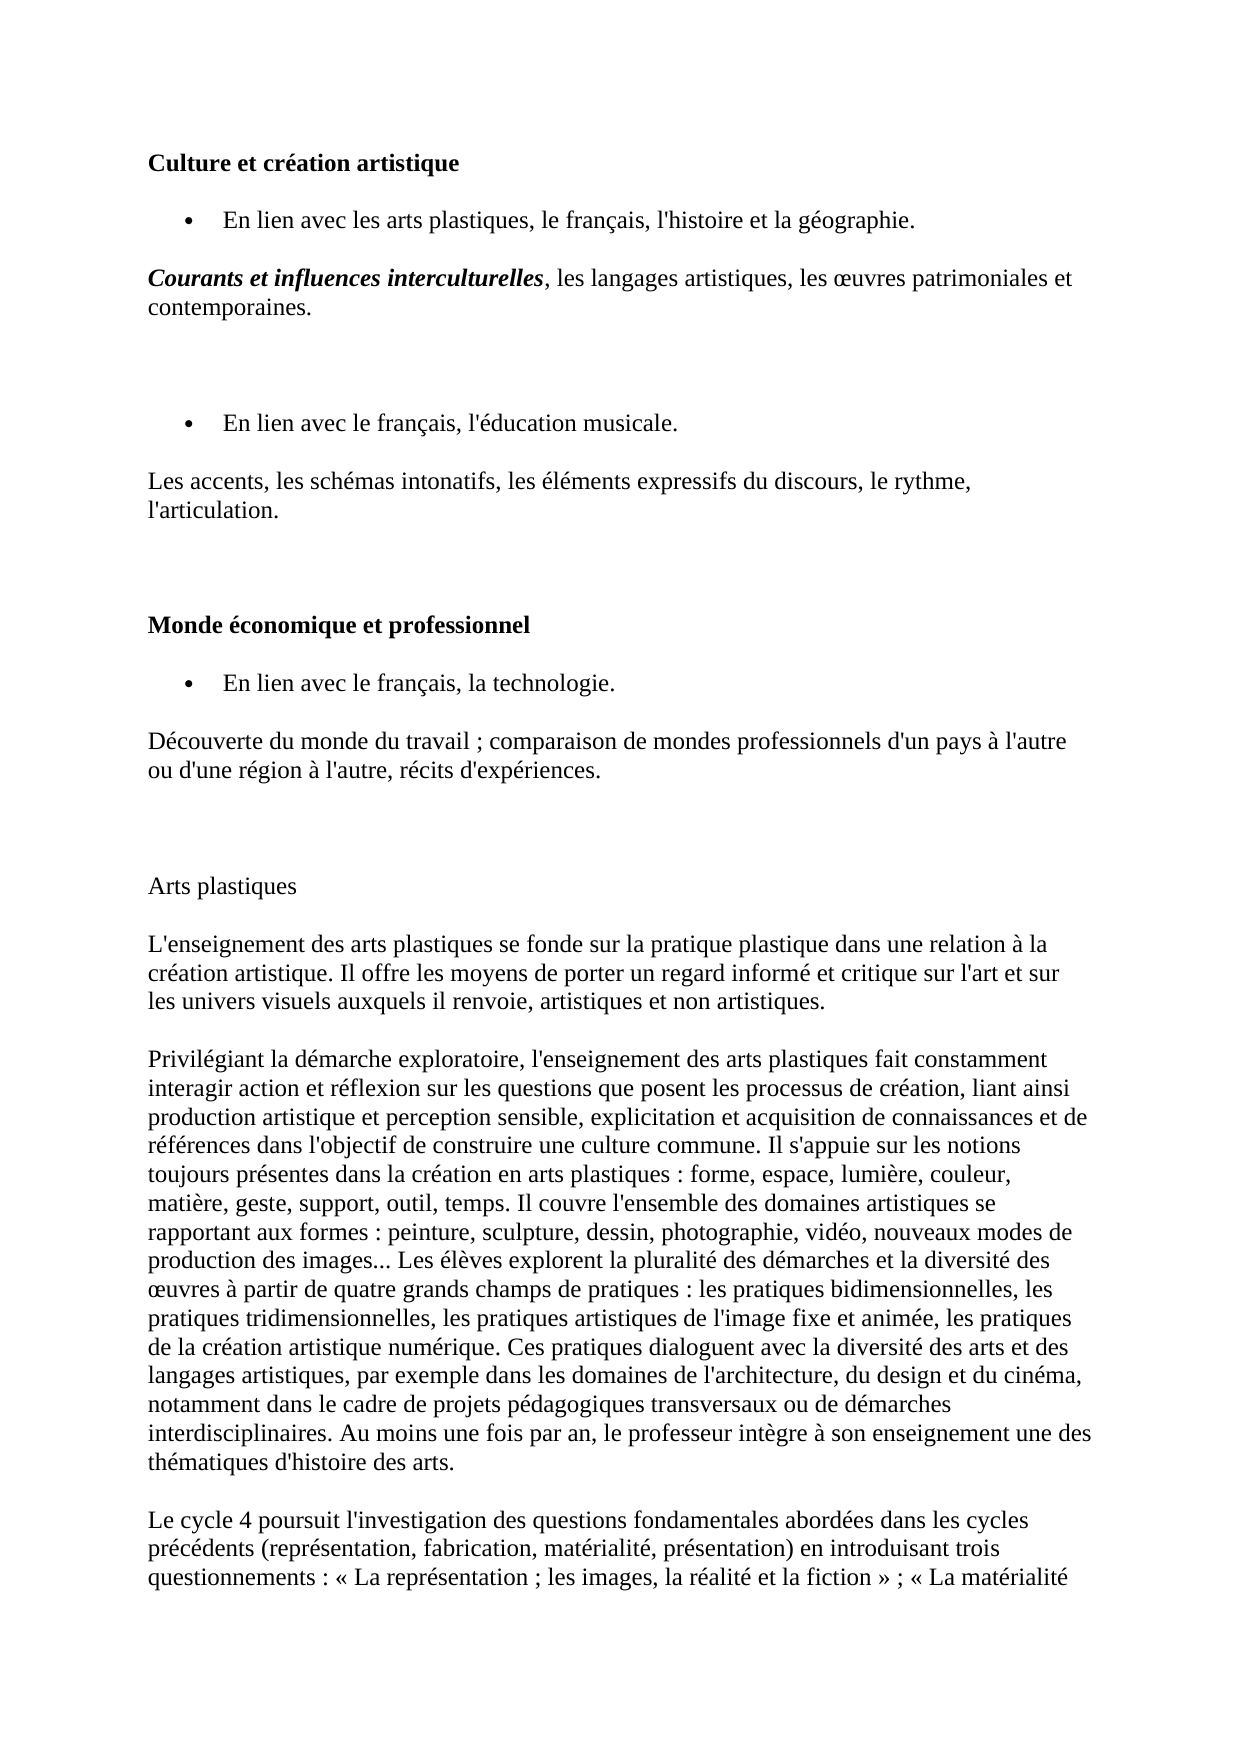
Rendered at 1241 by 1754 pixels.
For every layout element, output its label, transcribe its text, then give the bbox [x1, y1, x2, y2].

text Privilégiant la démarche exploratoire, l'enseignement des arts plastiques fait constamment interagir action et réflexion sur les questions que posent les processus de création, liant ainsi production artistique et perception sensible, explicitation et acquisition de connaissances et de références dans l'objectif de construire une culture commune. Il s'appuie sur les notions toujours présentes dans la création en arts plastiques : forme, espace, lumière, couleur, matière, geste, support, outil, temps. Il couvre l'ensemble des domaines artistiques se rapportant aux formes : peinture, sculpture, dessin, photographie, vidéo, nouveaux modes de production des images... Les élèves explorent la pluralité des démarches et la diversité des œuvres à partir de quatre grands champs de pratiques : les pratiques bidimensionnelles, les pratiques tridimensionnelles, les pratiques artistiques de l'image fixe et animée, les pratiques de la création artistique numérique. Ces pratiques dialoguent avec la diversité des arts et des langages artistiques, par exemple dans les domaines de l'architecture, du design et du cinéma, notamment dans le cadre de projets pédagogiques transversaux ou de démarches interdisciplinaires. Au moins une fois par an, le professeur intègre à son enseignement une des thématiques d'histoire des arts. [148, 1044, 1093, 1476]
list En lien avec le français, l'éducation musicale. [185, 408, 1093, 437]
text Le cycle 4 poursuit l'investigation des questions fondamentales abordées dans les cycles précédents (représentation, fabrication, matérialité, présentation) en introduisant trois questionnements : « La représentation ; les images, la réalité et la fiction » ; « La matérialité [148, 1505, 1093, 1591]
list En lien avec les arts plastiques, le français, l'histoire et la géographie. [185, 206, 1093, 234]
text L'enseignement des arts plastiques se fonde sur la pratique plastique dans une relation à la création artistique. Il offre les moyens de porter un regard informé et critique sur l'art et sur les univers visuels auxquels il renvoie, artistiques et non artistiques. [148, 929, 1093, 1015]
text Courants et influences interculturelles, les langages artistiques, les œuvres patrimoniales et contemporaines. [148, 263, 1093, 321]
text Découverte du monde du travail ; comparaison de mondes professionnels d'un pays à l'autre ou d'une région à l'autre, récits d'expériences. [148, 726, 1093, 784]
text Culture et création artistique [148, 148, 1093, 176]
text Les accents, les schémas intonatifs, les éléments expressifs du discours, le rythme, l'articulation. [148, 466, 1093, 523]
text Arts plastiques [148, 871, 1093, 900]
list En lien avec le français, la technologie. [185, 668, 1093, 697]
text Monde économique et professionnel [148, 611, 1093, 639]
